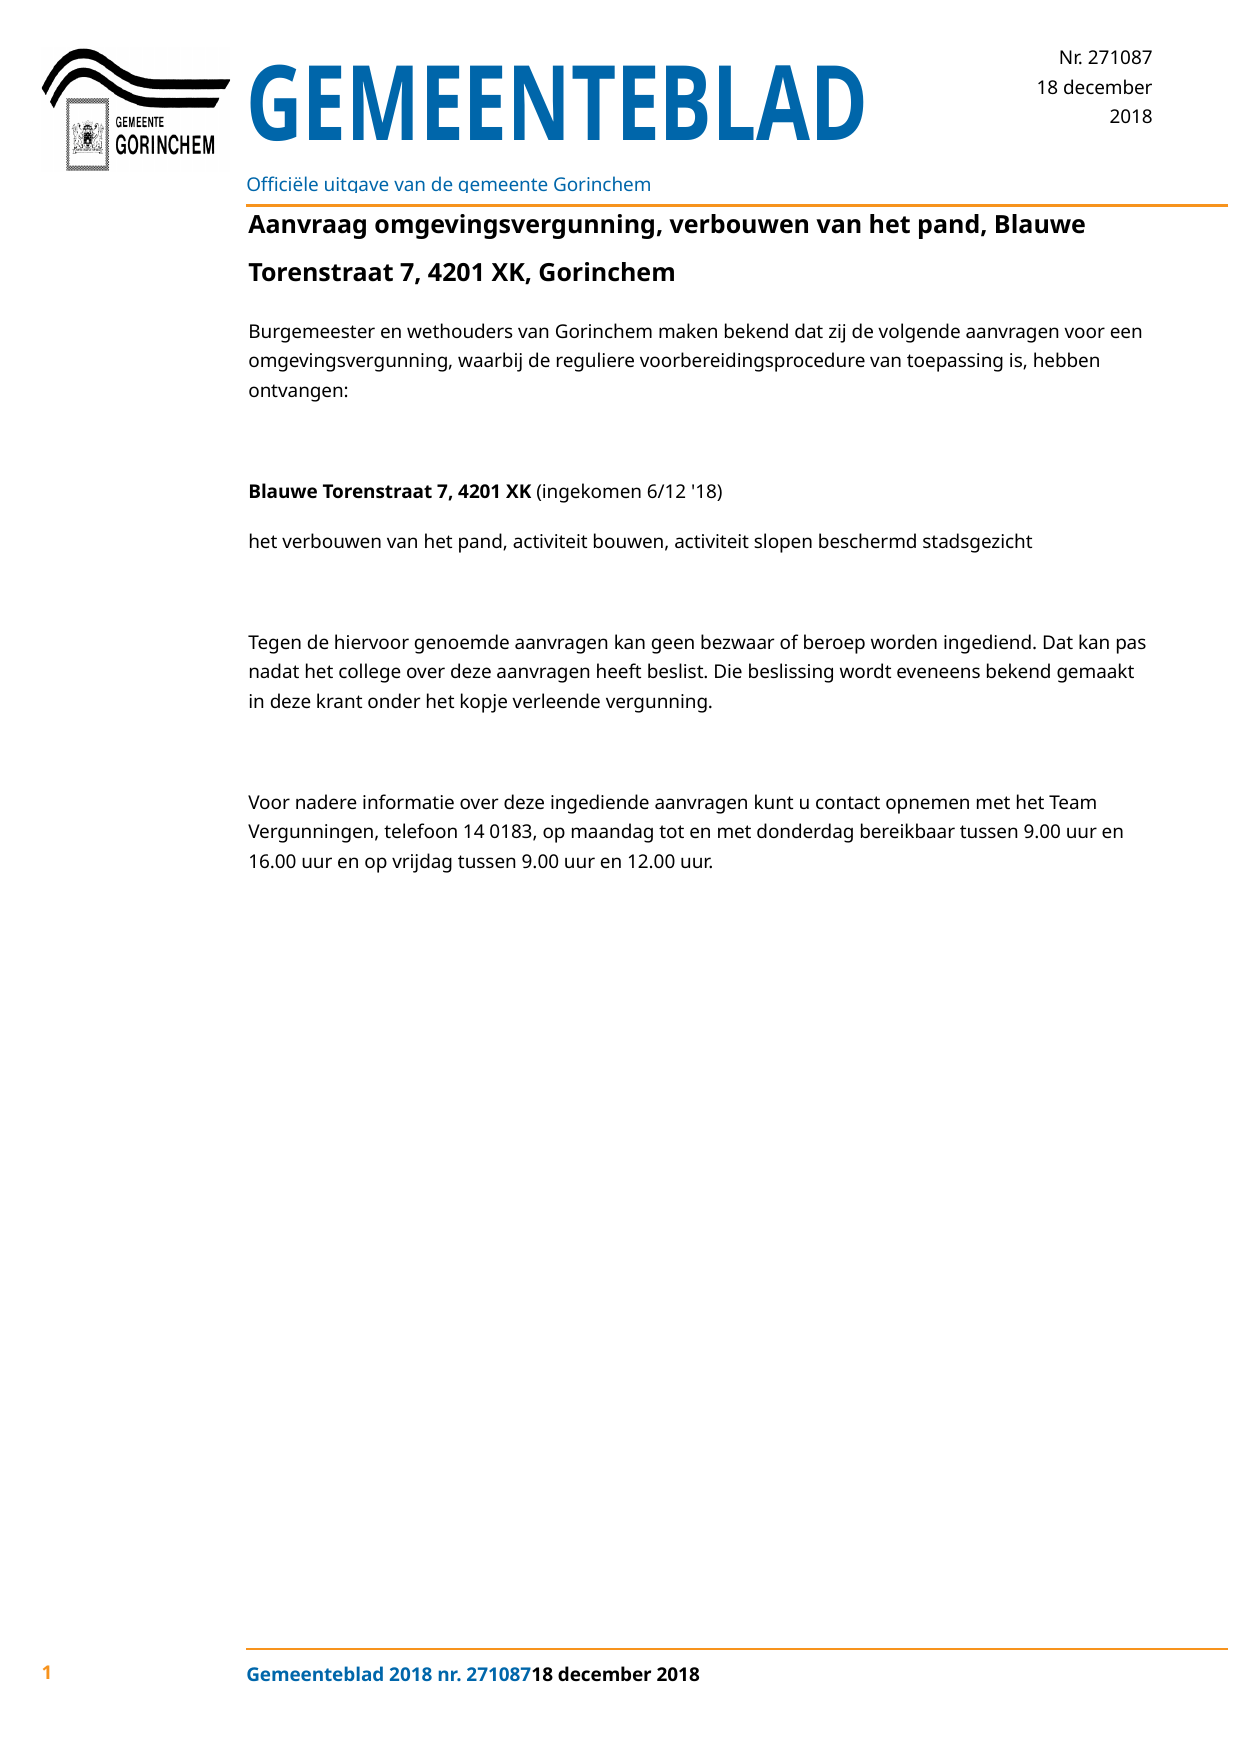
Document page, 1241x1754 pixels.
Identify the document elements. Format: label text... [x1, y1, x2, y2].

text Tegen de hiervoor genoemde aanvragen kan geen bezwaar of beroep worden ingediend. Dat kan pas nadat het college over deze aanvragen heeft beslist. Die beslissing wordt eveneens bekend gemaakt in deze krant onder het kopje verleende vergunning. [248, 629, 1152, 714]
text het verbouwen van het pand, activiteit bouwen, activiteit slopen beschermd stadsgezicht [248, 528, 1152, 554]
text Voor nadere informatie over deze ingediende aanvragen kunt u contact opnemen met het Team Vergunningen, telefoon 14 0183, op maandag tot en met donderdag bereikbaar tussen 9.00 uur en 16.00 uur en op vrijdag tussen 9.00 uur en 12.00 uur. [248, 789, 1152, 874]
text Blauwe Torenstraat 7, 4201 XK (ingekomen 6/12 '18) [248, 478, 1152, 504]
text Aanvraag omgevingsvergunning, verbouwen van het pand, Blauwe Torenstraat 7, 4201 XK, Gorinchem [248, 207, 1152, 288]
text Burgemeester en wethouders van Gorinchem maken bekend dat zij de volgende aanvragen voor een omgevingsvergunning, waarbij de reguliere voorbereidingsprocedure van toepassing is, hebben ontvangen: [248, 318, 1152, 403]
picture [41, 47, 231, 172]
